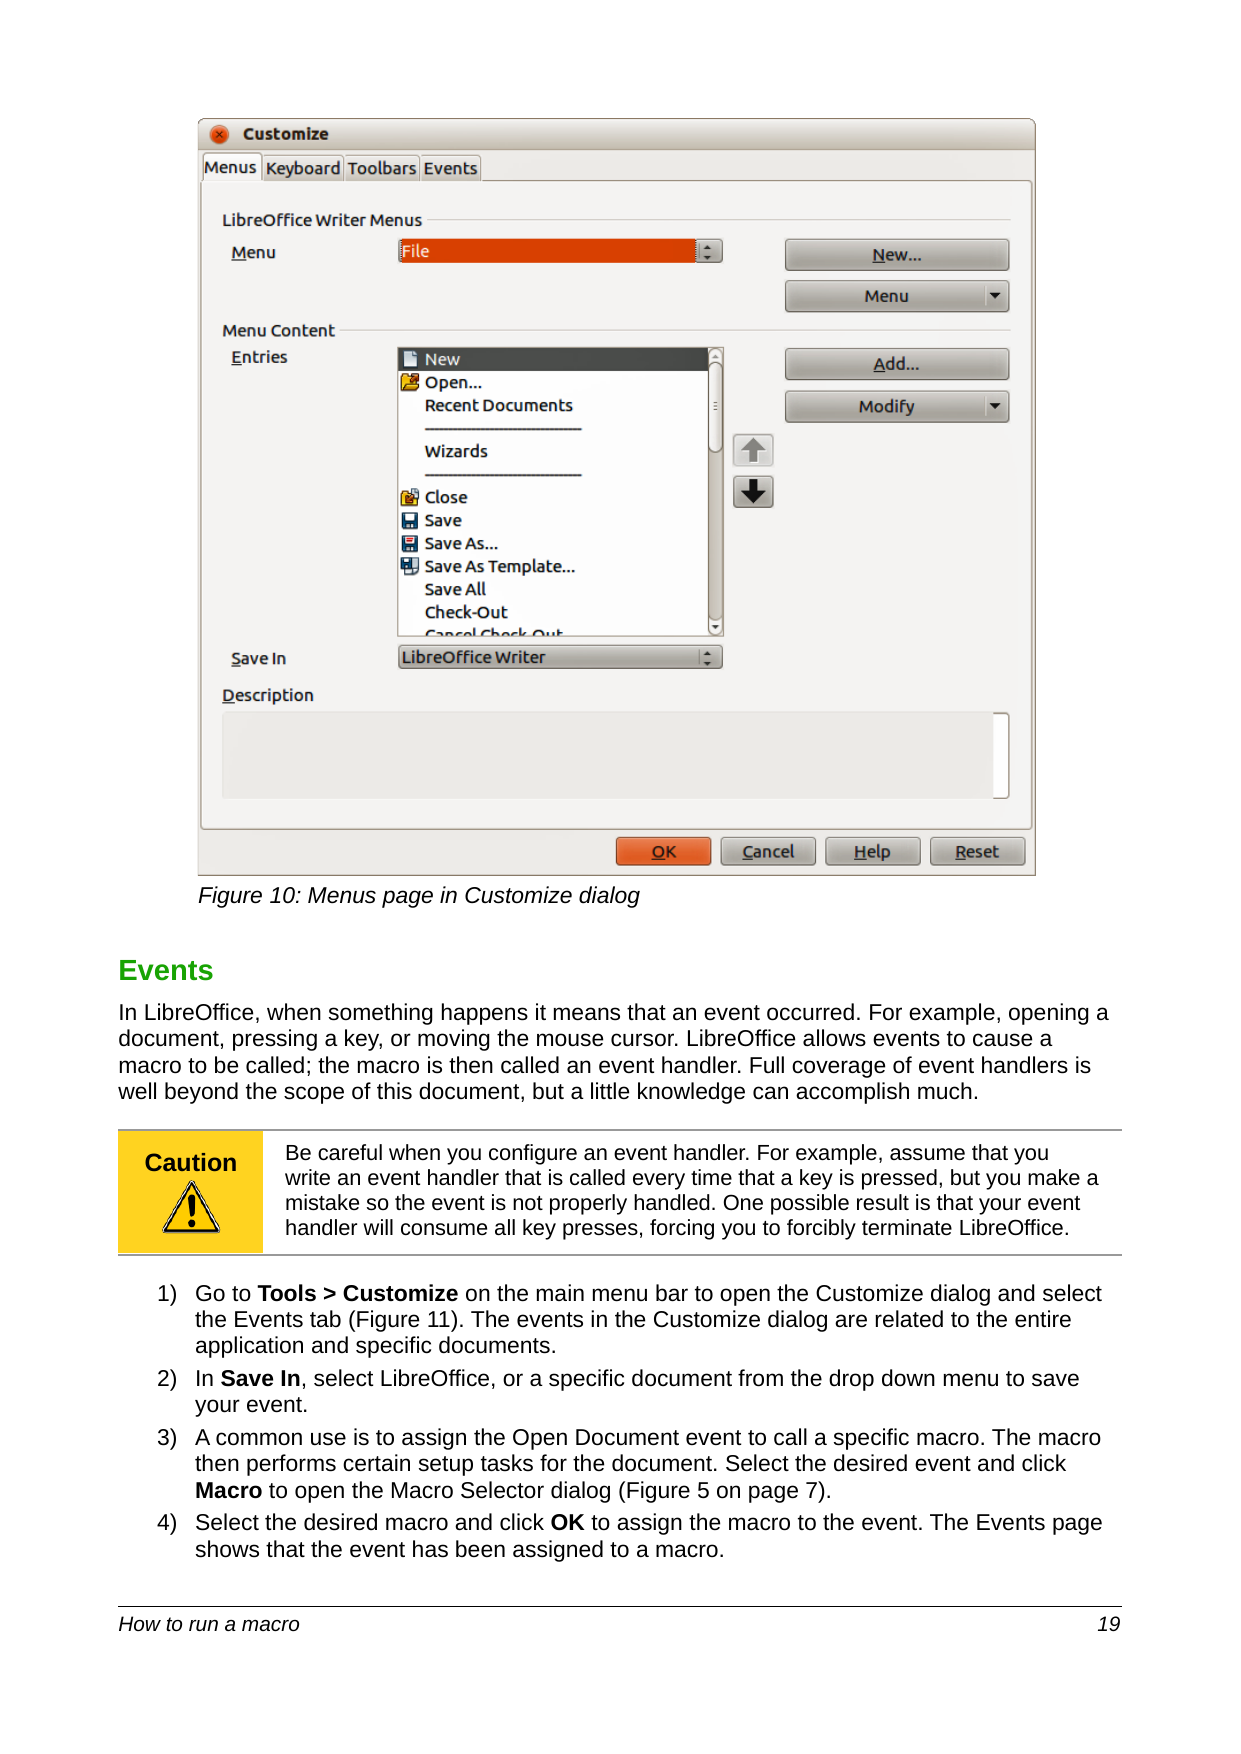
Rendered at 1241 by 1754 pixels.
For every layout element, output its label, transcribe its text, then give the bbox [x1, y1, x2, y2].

list Go to Tools > Customize on the main menu bar to open the Customize dialog and select the Events tab (Figure 11). The events in the Customize dialog are related to the entire application and specific documents. [177, 1280, 1122, 1359]
picture [158, 1176, 224, 1237]
subtitle Events [118, 953, 1122, 986]
table_header Be careful when you configure an event handler. For example, assume that you write an event handler that is called every time that a key is pressed, but you make a mistake so the event is not properly handled. One possible result is that your event handler will consume all key presses, forcing you to forcibly terminate LibreOffice. [264, 1131, 1122, 1253]
table_header Caution [118, 1131, 263, 1253]
list In Save In, select LibreOffice, or a specific document from the drop down menu to save your event. [177, 1365, 1122, 1418]
text In LibreOffice, when something happens it means that an event occurred. For example, opening a document, pressing a key, or moving the mouse cursor. LibreOffice allows events to cause a macro to be called; the macro is then called an event handler. Full coverage of event handlers is well beyond the scope of this document, but a little knowledge can accomplish much. [118, 999, 1122, 1104]
picture [197, 118, 1036, 876]
list Select the desired macro and click OK to assign the macro to the event. The Events page shows that the event has been assigned to a macro. [177, 1509, 1122, 1562]
text Figure 10: Menus page in Customize dialog [198, 882, 1042, 908]
list A common use is to assign the Open Document event to call a specific macro. The macro then performs certain setup tasks for the document. Select the desired event and click Macro to open the Macro Selector dialog (Figure 5 on page 7). [177, 1424, 1122, 1503]
